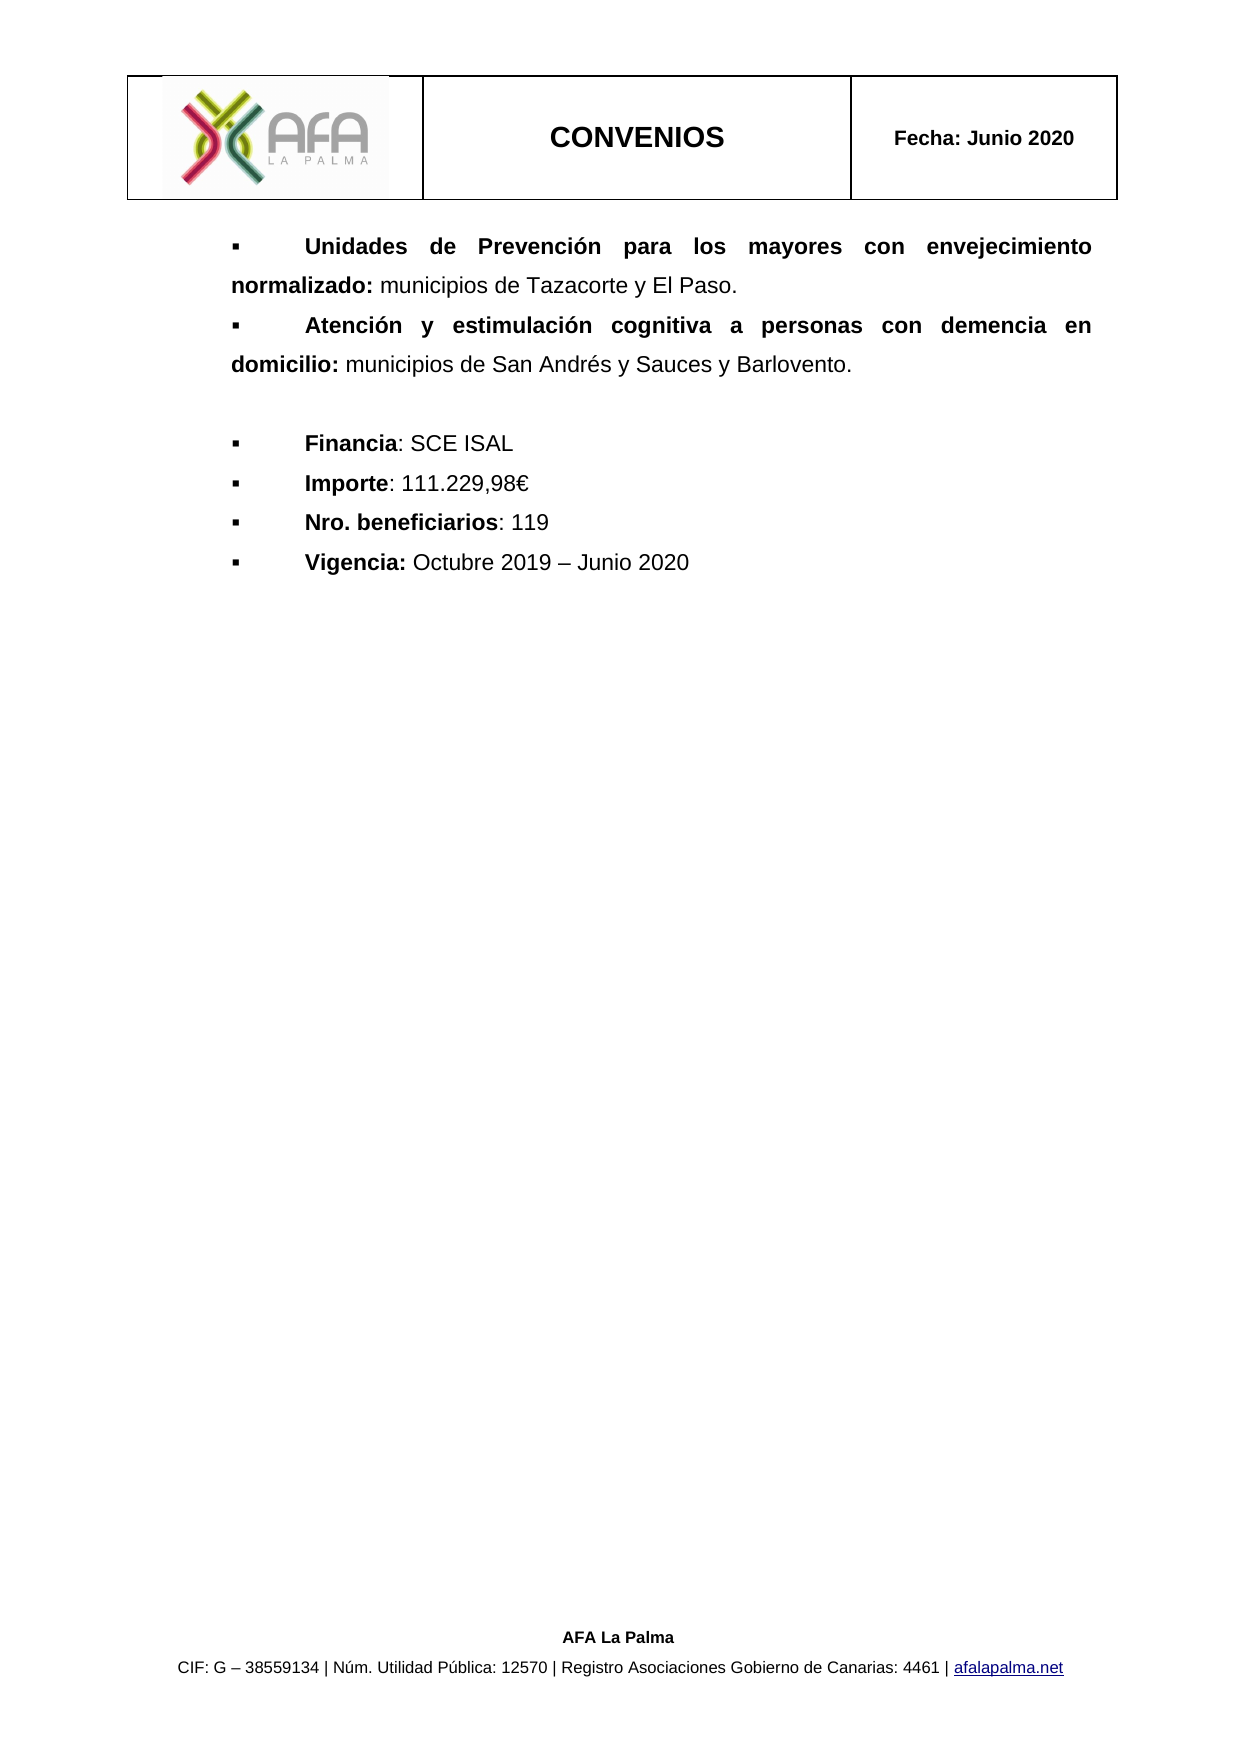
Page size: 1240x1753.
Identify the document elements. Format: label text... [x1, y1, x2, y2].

list Unidades de Prevención para los mayores con envejecimiento normalizado: municipios de Tazacorte y El Paso. [231, 233, 1093, 298]
list Atención y estimulación cognitiva a personas con demencia en domicilio: municipios de San Andrés y Sauces y Barlovento. [231, 312, 1093, 377]
list Financia: SCE ISAL [231, 430, 1093, 456]
list Nro. beneficiarios: 119 [231, 509, 1093, 535]
list Vigencia: Octubre 2019 – Junio 2020 [231, 548, 1093, 575]
list Importe: 111.229,98€ [231, 469, 1093, 496]
